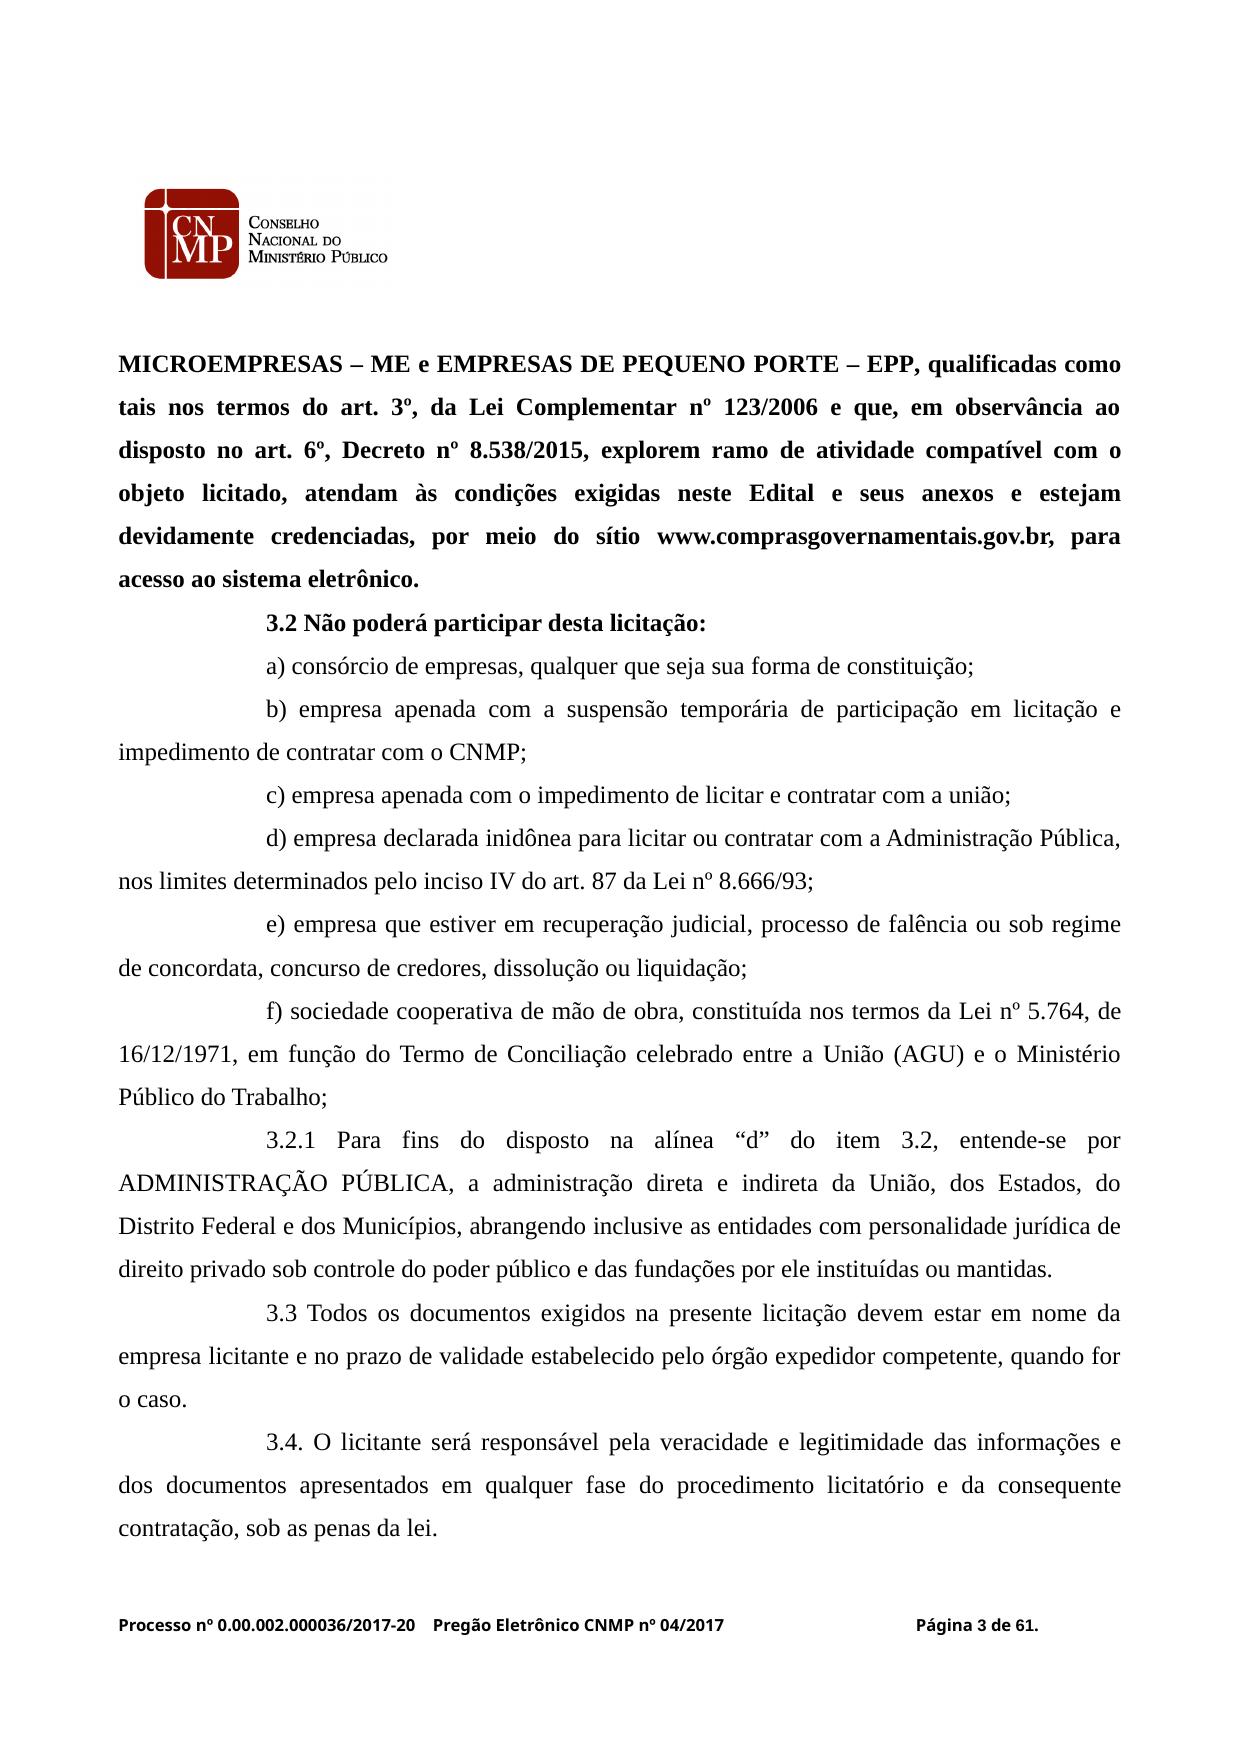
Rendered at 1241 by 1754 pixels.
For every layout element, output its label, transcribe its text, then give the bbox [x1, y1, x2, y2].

text 3.2 Não poderá participar desta licitação: [118, 608, 1122, 636]
text 3.3 Todos os documentos exigidos na presente licitação devem estar em nome da empresa licitante e no prazo de validade estabelecido pelo órgão expedidor competente, quando for o caso. [118, 1298, 1122, 1413]
text MICROEMPRESAS – ME e EMPRESAS DE PEQUENO PORTE – EPP, qualificadas como tais nos termos do art. 3º, da Lei Complementar nº 123/2006 e que, em observância ao disposto no art. 6º, Decreto nº 8.538/2015, explorem ramo de atividade compatível com o objeto licitado, atendam às condições exigidas neste Edital e seus anexos e estejam devidamente credenciadas, por meio do sítio www.comprasgovernamentais.gov.br, para acesso ao sistema eletrônico. [118, 349, 1122, 593]
text b) empresa apenada com a suspensão temporária de participação em licitação e impedimento de contratar com o CNMP; [118, 694, 1122, 766]
text f) sociedade cooperativa de mão de obra, constituída nos termos da Lei nº 5.764, de 16/12/1971, em função do Termo de Conciliação celebrado entre a União (AGU) e o Ministério Público do Trabalho; [118, 996, 1122, 1111]
text d) empresa declarada inidônea para licitar ou contratar com a Administração Pública, nos limites determinados pelo inciso IV do art. 87 da Lei nº 8.666/93; [118, 823, 1122, 895]
text 3.2.1 Para fins do disposto na alínea “d” do item 3.2, entende-se por ADMINISTRAÇÃO PÚBLICA, a administração direta e indireta da União, dos Estados, do Distrito Federal e dos Municípios, abrangendo inclusive as entidades com personalidade jurídica de direito privado sob controle do poder público e das fundações por ele instituídas ou mantidas. [118, 1125, 1122, 1283]
text e) empresa que estiver em recuperação judicial, processo de falência ou sob regime de concordata, concurso de credores, dissolução ou liquidação; [118, 909, 1122, 981]
text 3.4. O licitante será responsável pela veracidade e legitimidade das informações e dos documentos apresentados em qualquer fase do procedimento licitatório e da consequente contratação, sob as penas da lei. [118, 1427, 1122, 1542]
text c) empresa apenada com o impedimento de licitar e contratar com a união; [118, 780, 1122, 809]
picture [128, 175, 398, 293]
text a) consórcio de empresas, qualquer que seja sua forma de constituição; [118, 651, 1122, 679]
